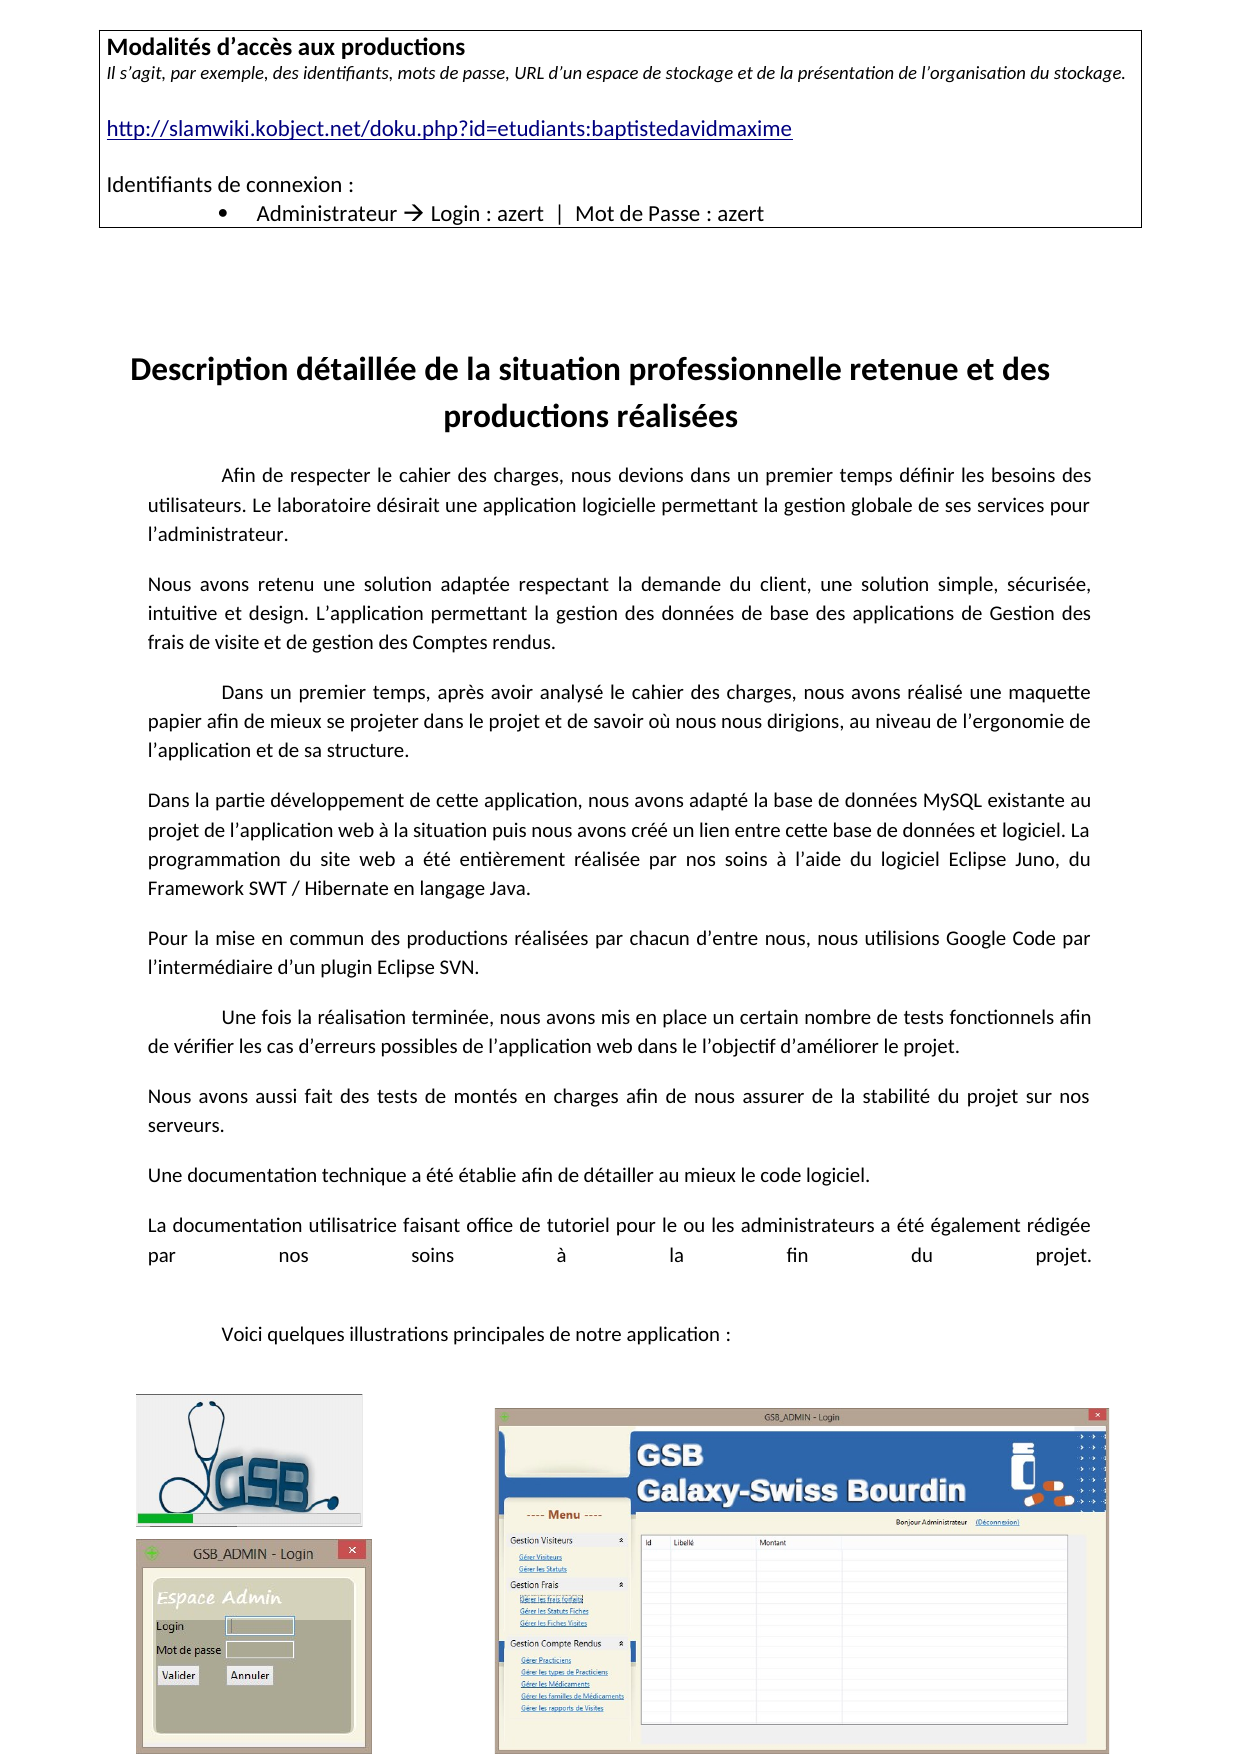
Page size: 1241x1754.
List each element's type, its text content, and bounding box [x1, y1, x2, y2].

text Une documentation technique a été établie afin de détailler au mieux le code logiciel. [148, 1163, 1093, 1188]
text Afin de respecter le cahier des charges, nous devions dans un premier temps définir les besoins des utilisateurs. Le laboratoire désirait une application logicielle permettant la gestion globale de ses services pour l’administrateur. [148, 463, 1093, 546]
text Pour la mise en commun des productions réalisées par chacun d’entre nous, nous utilisions Google Code par l’intermédiaire d’un plugin Eclipse SVN. [148, 925, 1093, 980]
text Voici quelques illustrations principales de notre application : [148, 1321, 1093, 1346]
text Nous avons aussi fait des tests de montés en charges afin de nous assurer de la stabilité du projet sur nos serveurs. [148, 1083, 1093, 1138]
table_cell Modalités d’accès aux productions Il s’agit, par exemple, des identifiants, mots de passe, URL d’un espace de stockage et de la présentation de l’organisation du stockage. http://slamwiki.kobject.net/doku.php?id=etudiants:baptistedavidmaxime Identifiants de connexion : Administrateur  Login : azert | Mot de Passe : azert [100, 31, 1141, 227]
text Dans la partie développement de cette application, nous avons adapté la base de données MySQL existante au projet de l’application web à la situation puis nous avons créé un lien entre cette base de données et logiciel. La programmation du site web a été entièrement réalisée par nos soins à l’aide du logiciel Eclipse Juno, du Framework SWT / Hibernate en langage Java. [148, 788, 1093, 901]
text Nous avons retenu une solution adaptée respectant la demande du client, une solution simple, sécurisée, intuitive et design. L’application permettant la gestion des données de base des applications de Gestion des frais de visite et de gestion des Comptes rendus. [148, 571, 1093, 655]
text La documentation utilisatrice faisant office de tutoriel pour le ou les administrateurs a été également rédigée par nos soins à la fin du projet. [148, 1213, 1093, 1296]
text Dans un premier temps, après avoir analysé le cahier des charges, nous avons réalisé une maquette papier afin de mieux se projeter dans le projet et de savoir où nous nous dirigions, au niveau de l’ergonomie de l’application et de sa structure. [148, 679, 1093, 763]
text Description détaillée de la situation professionnelle retenue et des productions réalisées [88, 348, 1093, 436]
text Une fois la réalisation terminée, nous avons mis en place un certain nombre de tests fonctionnels afin de vérifier les cas d’erreurs possibles de l’application web dans le l’objectif d’améliorer le projet. [148, 1004, 1093, 1059]
